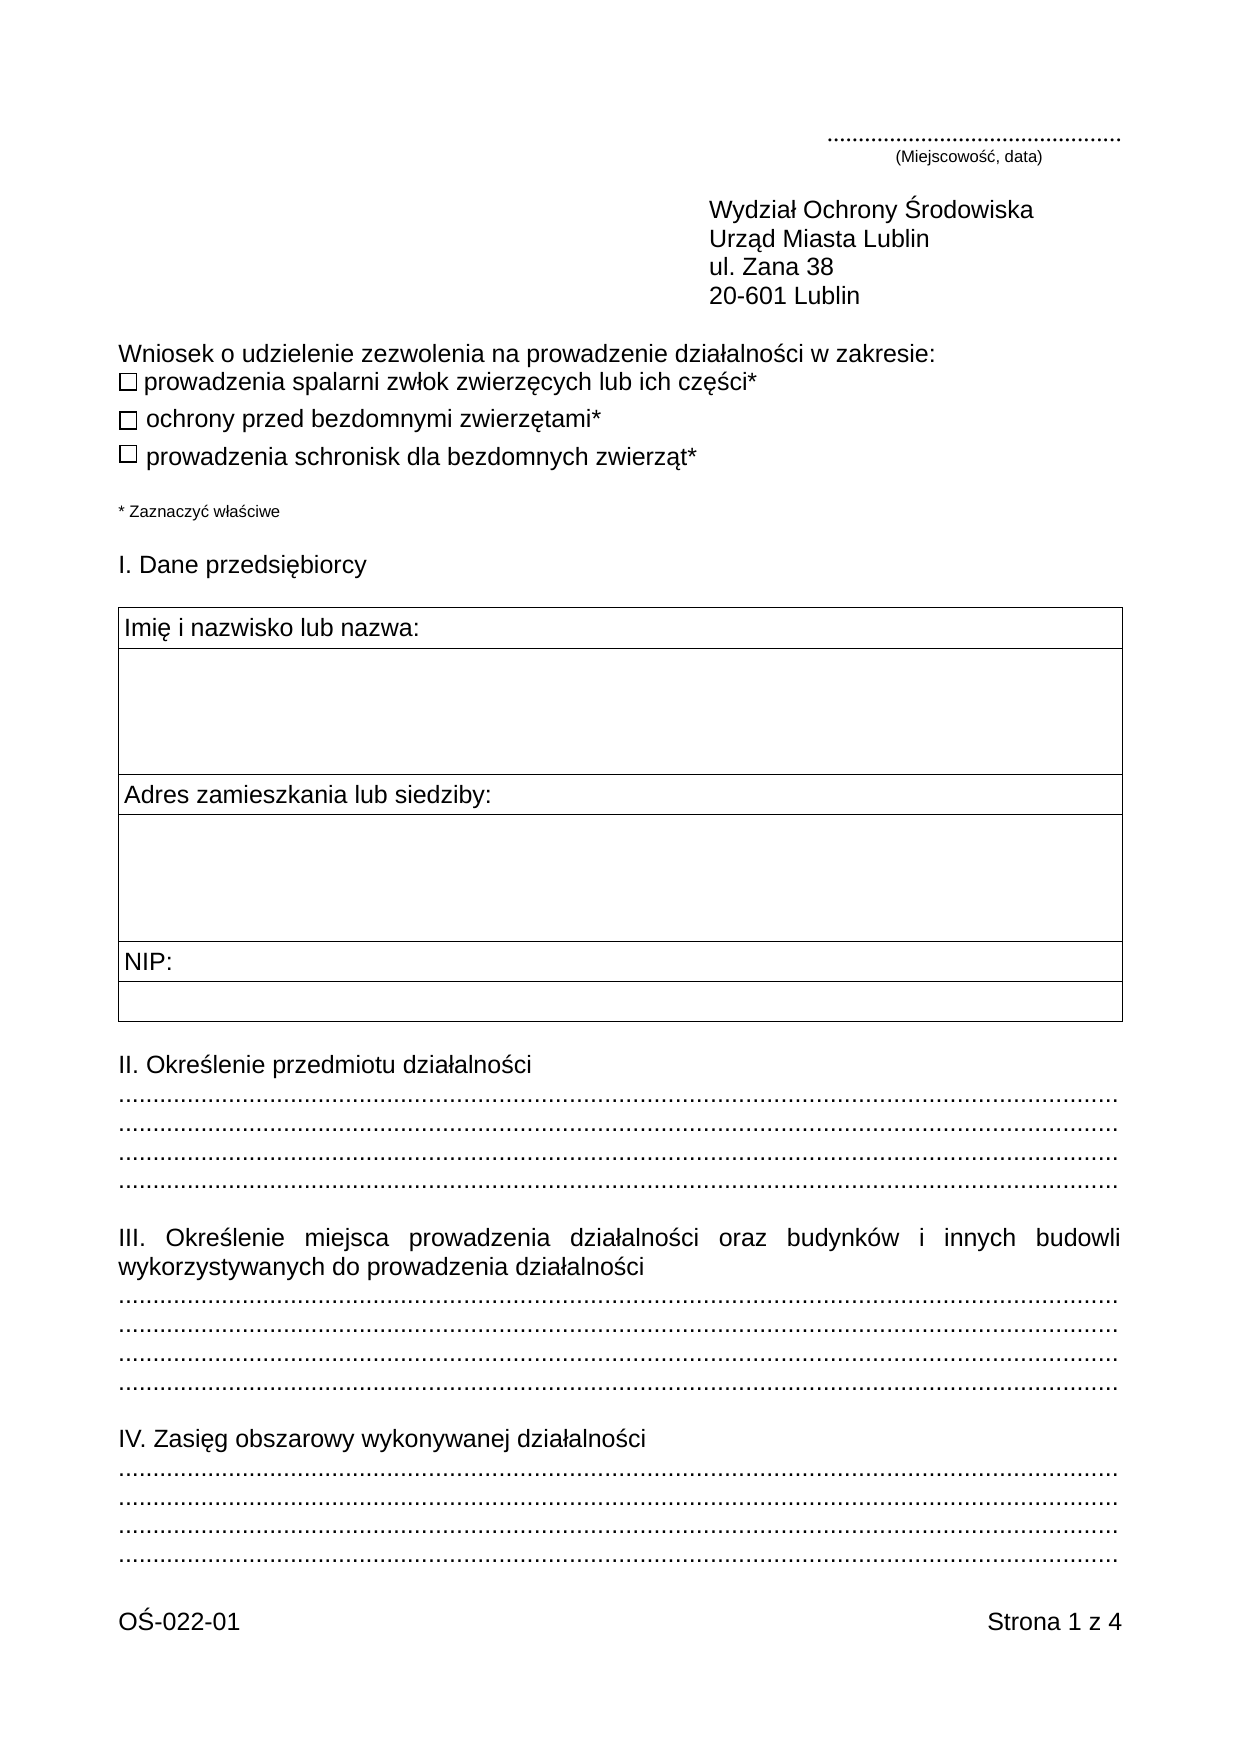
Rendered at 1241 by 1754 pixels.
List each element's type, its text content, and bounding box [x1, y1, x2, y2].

text (Miejscowość, data) [895, 147, 1122, 166]
text prowadzenia schronisk dla bezdomnych zwierząt* [118, 434, 1122, 473]
text IV. Zasięg obszarowy wykonywanej działalności [118, 1424, 1122, 1453]
text prowadzenia spalarni zwłok zwierzęcych lub ich części* [118, 367, 1122, 396]
table_cell Adres zamieszkania lub siedziby: [119, 775, 1122, 814]
text 20-601 Lublin [118, 281, 1122, 310]
table_header Imię i nazwisko lub nazwa: [119, 608, 1122, 647]
table_cell [119, 649, 1122, 774]
text ochrony przed bezdomnymi zwierzętami* [118, 396, 1122, 434]
text I. Dane przedsiębiorcy [118, 549, 1122, 578]
text ul. Zana 38 [118, 252, 1122, 281]
text Wniosek o udzielenie zezwolenia na prowadzenie działalności w zakresie: [118, 338, 1122, 367]
text II. Określenie przedmiotu działalności [118, 1050, 1122, 1079]
text Urząd Miasta Lublin [118, 223, 1122, 252]
text III. Określenie miejsca prowadzenia działalności oraz budynków i innych budowli wykorzystywanych do prowadzenia działalności [118, 1223, 1122, 1280]
table_cell NIP: [119, 942, 1122, 981]
table_cell [119, 815, 1122, 941]
text * Zaznaczyć właściwe [118, 502, 1122, 521]
text Wydział Ochrony Środowiska [118, 195, 1122, 223]
table_cell [119, 982, 1122, 1021]
